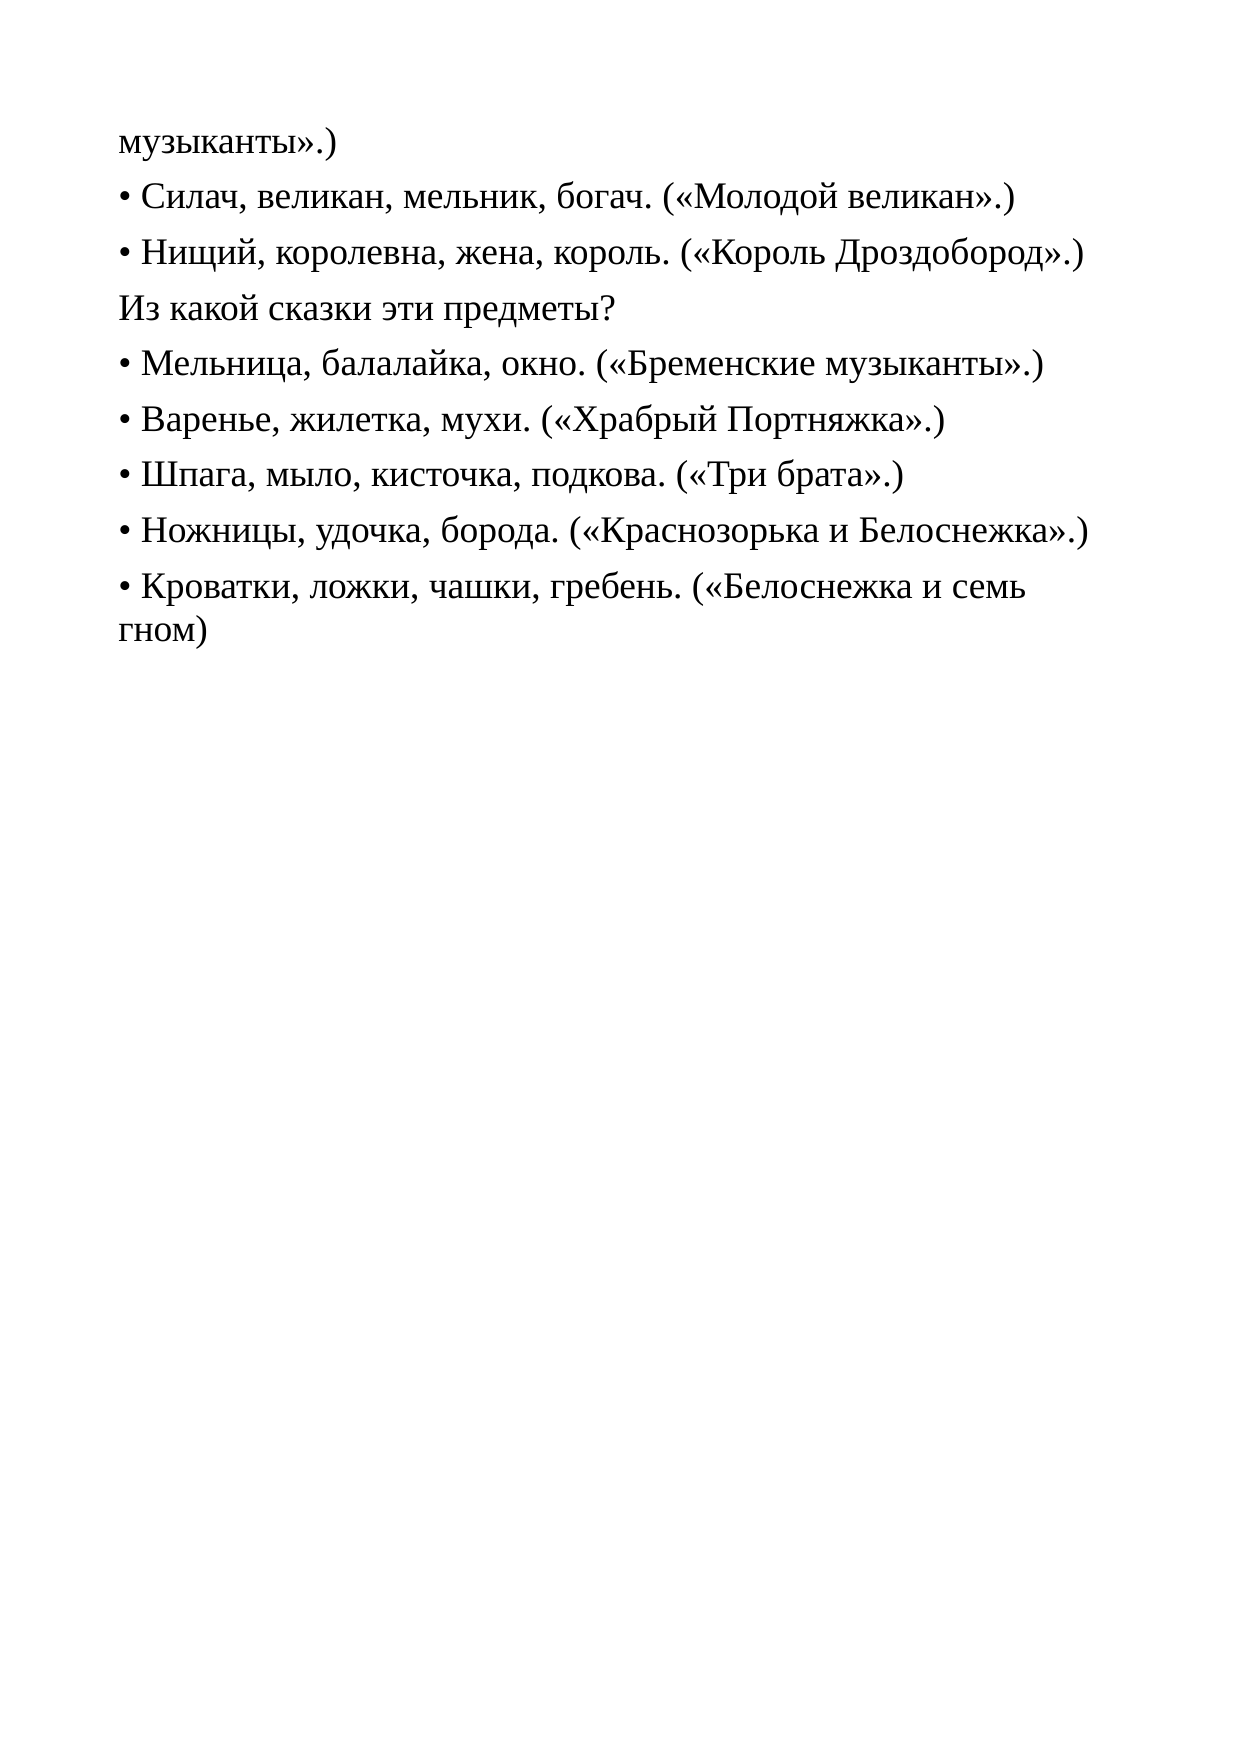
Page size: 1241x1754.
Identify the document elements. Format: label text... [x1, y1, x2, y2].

text • Ножницы, удочка, борода. («Краснозорька и Белоснежка».) [118, 507, 1122, 551]
text • Мельница, балалайка, окно. («Бременские музыканты».) [118, 341, 1122, 384]
text • Силач, великан, мельник, богач. («Молодой великан».) [118, 174, 1122, 217]
text • Нищий, королевна, жена, король. («Король Дроздобород».) [118, 229, 1122, 272]
text • Варенье, жилетка, мухи. («Храбрый Портняжка».) [118, 396, 1122, 439]
text • Шпага, мыло, кисточка, подкова. («Три брата».) [118, 452, 1122, 495]
text музыканты».) [118, 118, 1122, 161]
text Из какой сказки эти предметы? [118, 285, 1122, 328]
text • Кроватки, ложки, чашки, гребень. («Белоснежка и семь гном) [118, 563, 1122, 649]
